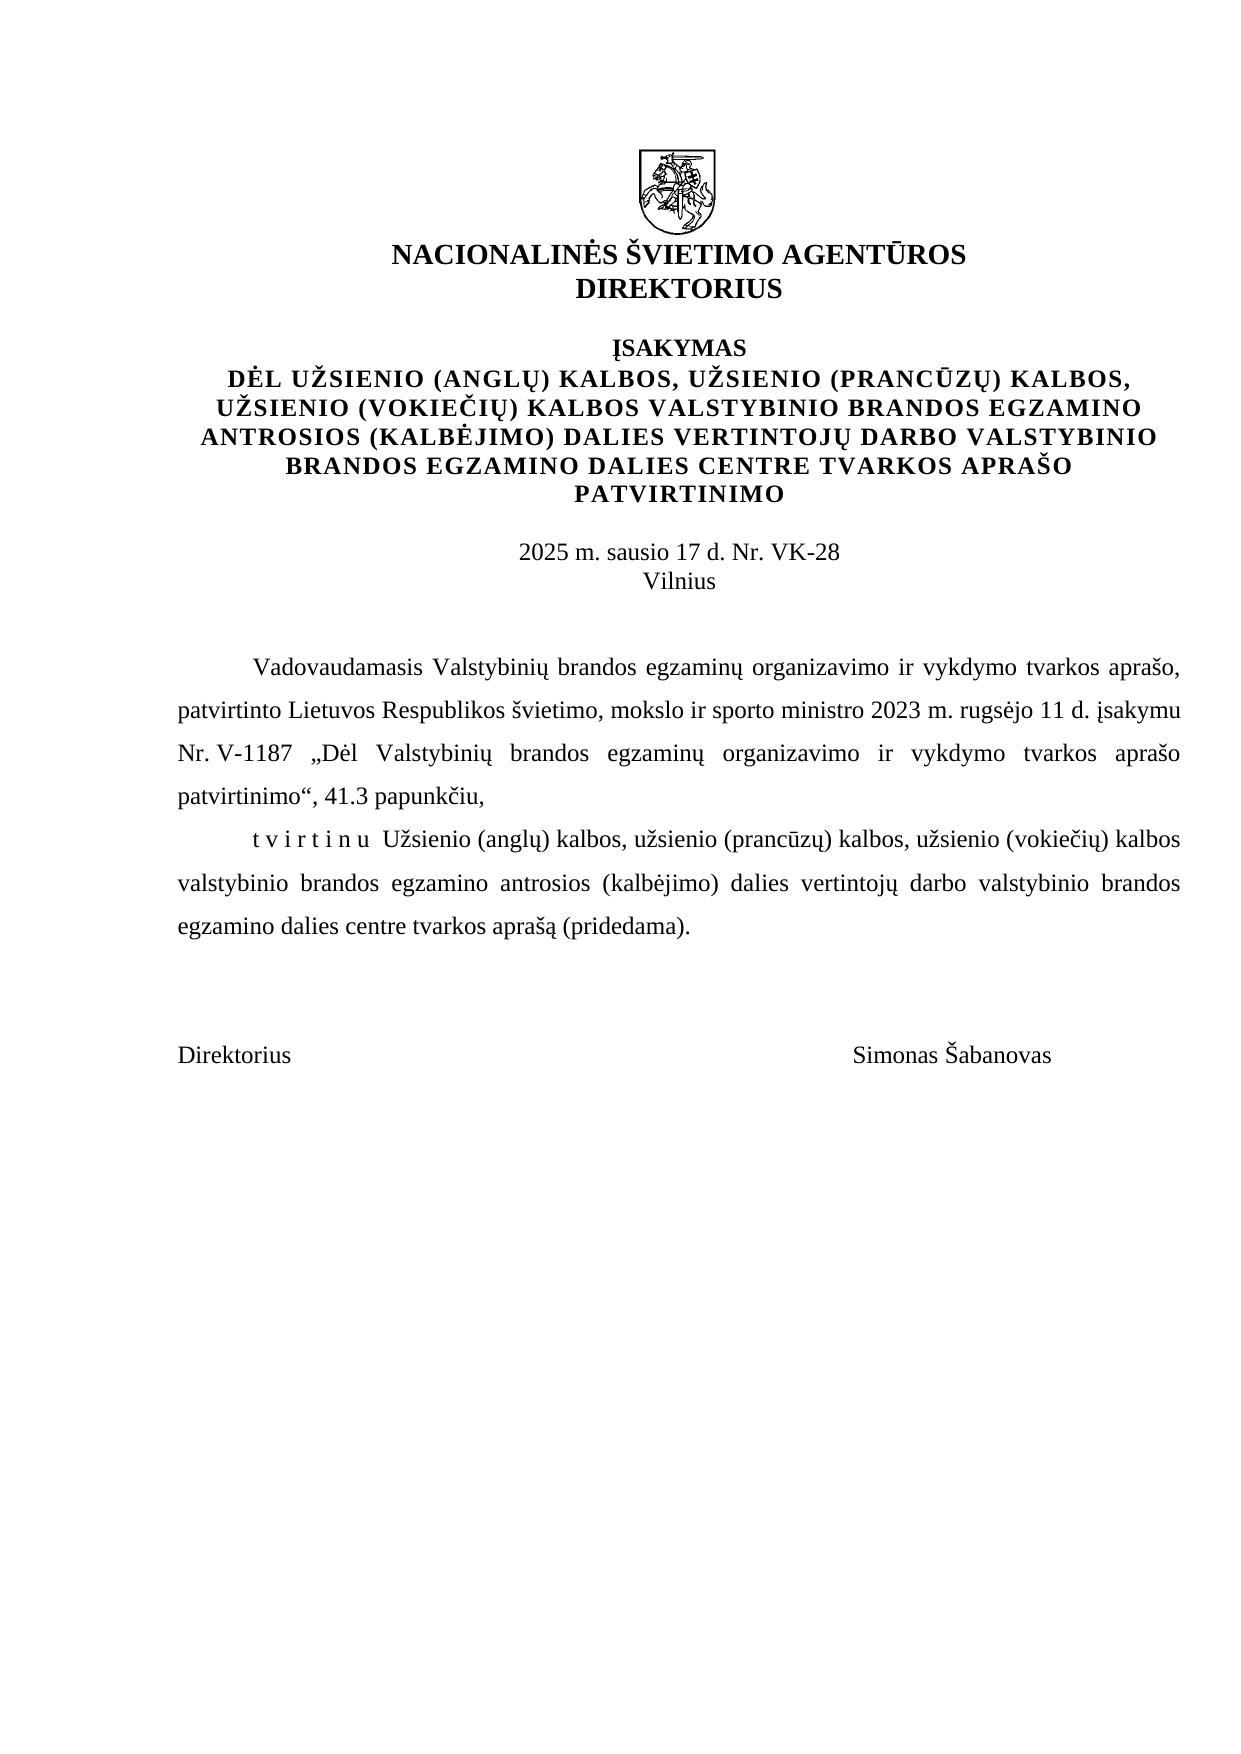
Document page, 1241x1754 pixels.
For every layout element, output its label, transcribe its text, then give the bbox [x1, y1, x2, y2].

text 2025 m. sausio 17 d. Nr. VK-28 [177, 537, 1181, 566]
text NACIONALINĖS ŠVIETIMO AGENTŪROS [177, 237, 1181, 271]
text ĮSAKYMAS [177, 333, 1181, 362]
text Vilnius [177, 566, 1181, 594]
text DĖL UŽSIENIO (ANGLŲ) KALBOS, UŽSIENIO (PRANCŪZŲ) KALBOS, UŽSIENIO (VOKIEČIŲ) KALBOS VALSTYBINIO BRANDOS EGZAMINO ANTROSIOS (KALBĖJIMO) DALIES VERTINTOJŲ DARBO VALSTYBINIO BRANDOS EGZAMINO DALIES CENTRE TVARKOS APRAŠO PATVIRTINIMO [177, 364, 1181, 508]
text Direktorius Simonas Šabanovas [177, 1040, 1181, 1069]
text Vadovaudamasis Valstybinių brandos egzaminų organizavimo ir vykdymo tvarkos aprašo, patvirtinto Lietuvos Respublikos švietimo, mokslo ir sporto ministro 2023 m. rugsėjo 11 d. įsakymu Nr. V-1187 „Dėl Valstybinių brandos egzaminų organizavimo ir vykdymo tvarkos aprašo patvirtinimo“, 41.3 papunkčiu, [177, 652, 1181, 810]
text DIREKTORIUS [177, 271, 1181, 304]
text tvirtinu Užsienio (anglų) kalbos, užsienio (prancūzų) kalbos, užsienio (vokiečių) kalbos valstybinio brandos egzamino antrosios (kalbėjimo) dalies vertintojų darbo valstybinio brandos egzamino dalies centre tvarkos aprašą (pridedama). [177, 824, 1181, 939]
